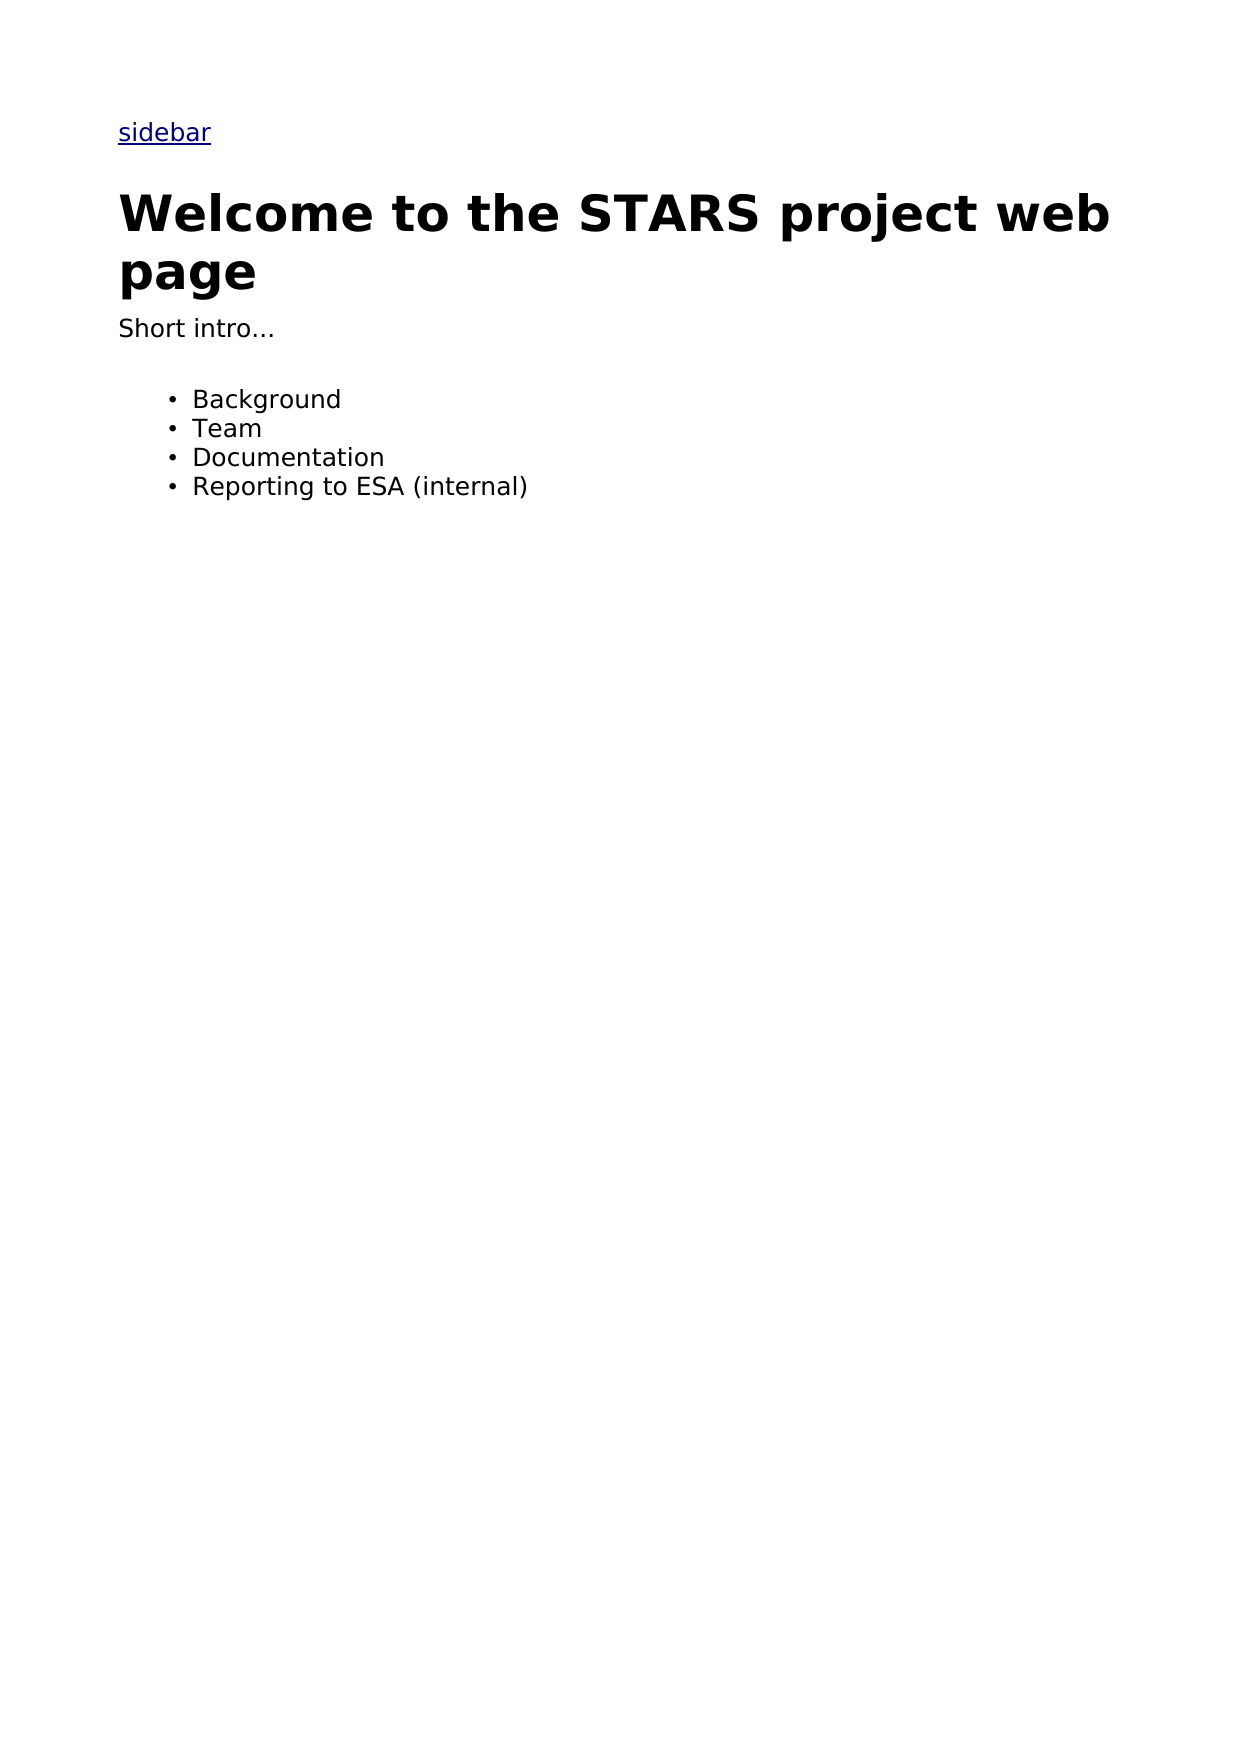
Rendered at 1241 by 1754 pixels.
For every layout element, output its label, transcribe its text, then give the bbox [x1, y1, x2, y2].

list Background [177, 385, 1122, 414]
list Team [177, 414, 1122, 443]
text sidebar [118, 118, 1122, 147]
text Short intro... [118, 314, 1122, 343]
list Documentation [177, 443, 1122, 472]
subtitle Welcome to the STARS project web page [118, 185, 1122, 301]
list Reporting to ESA (internal) [177, 472, 1122, 502]
